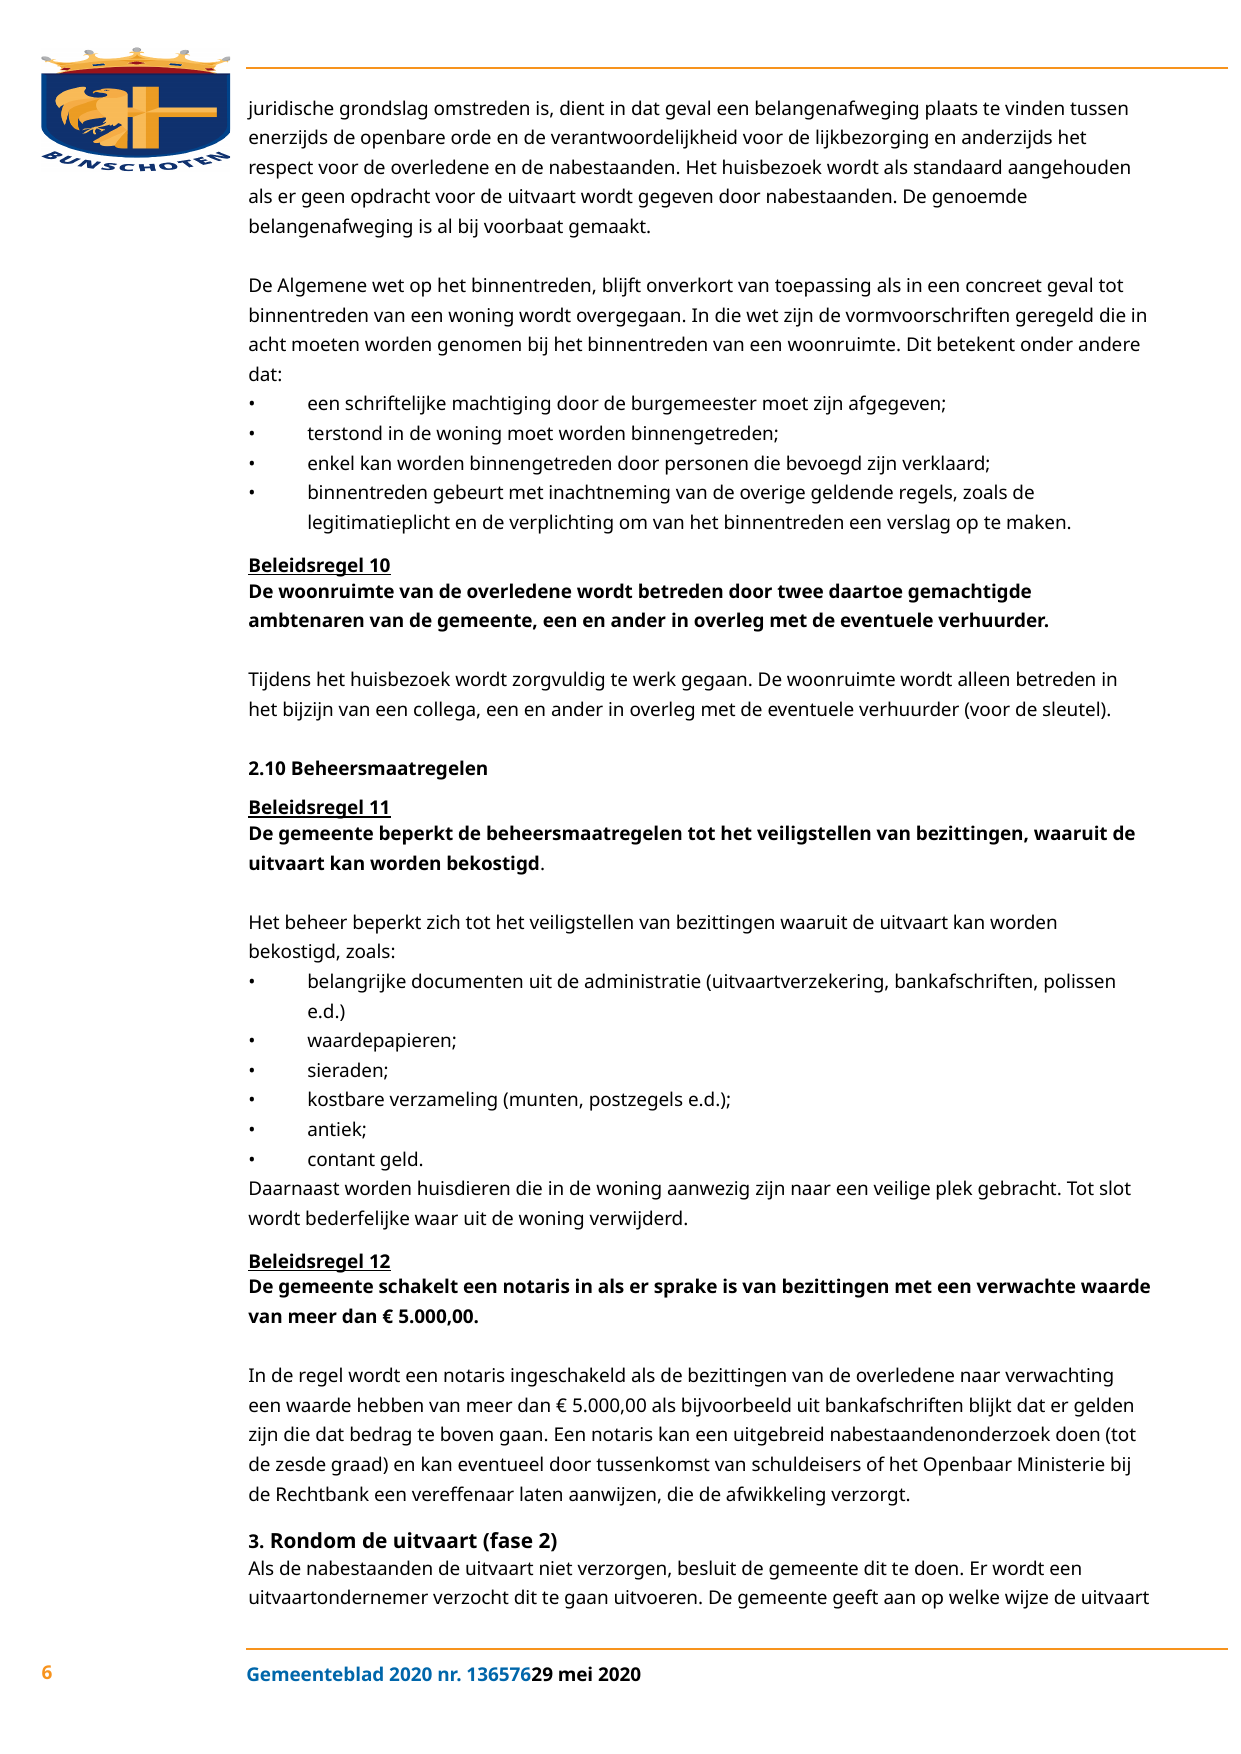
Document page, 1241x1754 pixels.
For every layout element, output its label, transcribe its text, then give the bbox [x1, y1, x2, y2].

list sieraden; [248, 1057, 1152, 1083]
list binnentreden gebeurt met inachtneming van de overige geldende regels, zoals de legitimatieplicht en de verplichting om van het binnentreden een verslag op te maken. [248, 479, 1152, 535]
text 3. Rondom de uitvaart (fase 2) [248, 1526, 1152, 1555]
text De Algemene wet op het binnentreden, blijft onverkort van toepassing als in een concreet geval tot binnentreden van een woning wordt overgegaan. In die wet zijn de vormvoorschriften geregeld die in acht moeten worden genomen bij het binnentreden van een woonruimte. Dit betekent onder andere dat: [248, 272, 1152, 387]
text Het beheer beperkt zich tot het veiligstellen van bezittingen waaruit de uitvaart kan worden bekostigd, zoals: [248, 909, 1152, 964]
text 2.10 Beheersmaatregelen [248, 755, 1152, 781]
text Daarnaast worden huisdieren die in de woning aanwezig zijn naar een veilige plek gebracht. Tot slot wordt bederfelijke waar uit de woning verwijderd. [248, 1175, 1152, 1231]
text De gemeente schakelt een notaris in als er sprake is van bezittingen met een verwachte waarde van meer dan € 5.000,00. [248, 1274, 1152, 1329]
list belangrijke documenten uit de administratie (uitvaartverzekering, bankafschriften, polissen e.d.) [248, 968, 1152, 1023]
text Beleidsregel 12 [248, 1248, 1152, 1274]
list terstond in de woning moet worden binnengetreden; [248, 420, 1152, 446]
text Tijdens het huisbezoek wordt zorgvuldig te werk gegaan. De woonruimte wordt alleen betreden in het bijzijn van een collega, een en ander in overleg met de eventuele verhuurder (voor de sleutel). [248, 667, 1152, 722]
text De gemeente beperkt de beheersmaatregelen tot het veiligstellen van bezittingen, waaruit de uitvaart kan worden bekostigd. [248, 820, 1152, 876]
list contant geld. [248, 1146, 1152, 1171]
text juridische grondslag omstreden is, dient in dat geval een belangenafweging plaats te vinden tussen enerzijds de openbare orde en de verantwoordelijkheid voor de lijkbezorging en anderzijds het respect voor de overledene en de nabestaanden. Het huisbezoek wordt als standaard aangehouden als er geen opdracht voor de uitvaart wordt gegeven door nabestaanden. De genoemde belangenafweging is al bij voorbaat gemaakt. [248, 95, 1152, 239]
text Beleidsregel 10 [248, 552, 1152, 578]
list een schriftelijke machtiging door de burgemeester moet zijn afgegeven; [248, 391, 1152, 416]
text In de regel wordt een notaris ingeschakeld als de bezittingen van de overledene naar verwachting een waarde hebben van meer dan € 5.000,00 als bijvoorbeeld uit bankafschriften blijkt dat er gelden zijn die dat bedrag te boven gaan. Een notaris kan een uitgebreid nabestaandenonderzoek doen (tot de zesde graad) en kan eventueel door tussenkomst van schuldeisers of het Openbaar Ministerie bij de Rechtbank een vereffenaar laten aanwijzen, die de afwikkeling verzorgt. [248, 1362, 1152, 1507]
text De woonruimte van de overledene wordt betreden door twee daartoe gemachtigde ambtenaren van de gemeente, een en ander in overleg met de eventuele verhuurder. [248, 578, 1152, 633]
text Beleidsregel 11 [248, 794, 1152, 820]
list antiek; [248, 1116, 1152, 1142]
list waardepapieren; [248, 1027, 1152, 1053]
list kostbare verzameling (munten, postzegels e.d.); [248, 1087, 1152, 1112]
list enkel kan worden binnengetreden door personen die bevoegd zijn verklaard; [248, 450, 1152, 476]
picture [41, 47, 231, 172]
text Als de nabestaanden de uitvaart niet verzorgen, besluit de gemeente dit te doen. Er wordt een uitvaartondernemer verzocht dit te gaan uitvoeren. De gemeente geeft aan op welke wijze de uitvaart [248, 1555, 1152, 1610]
